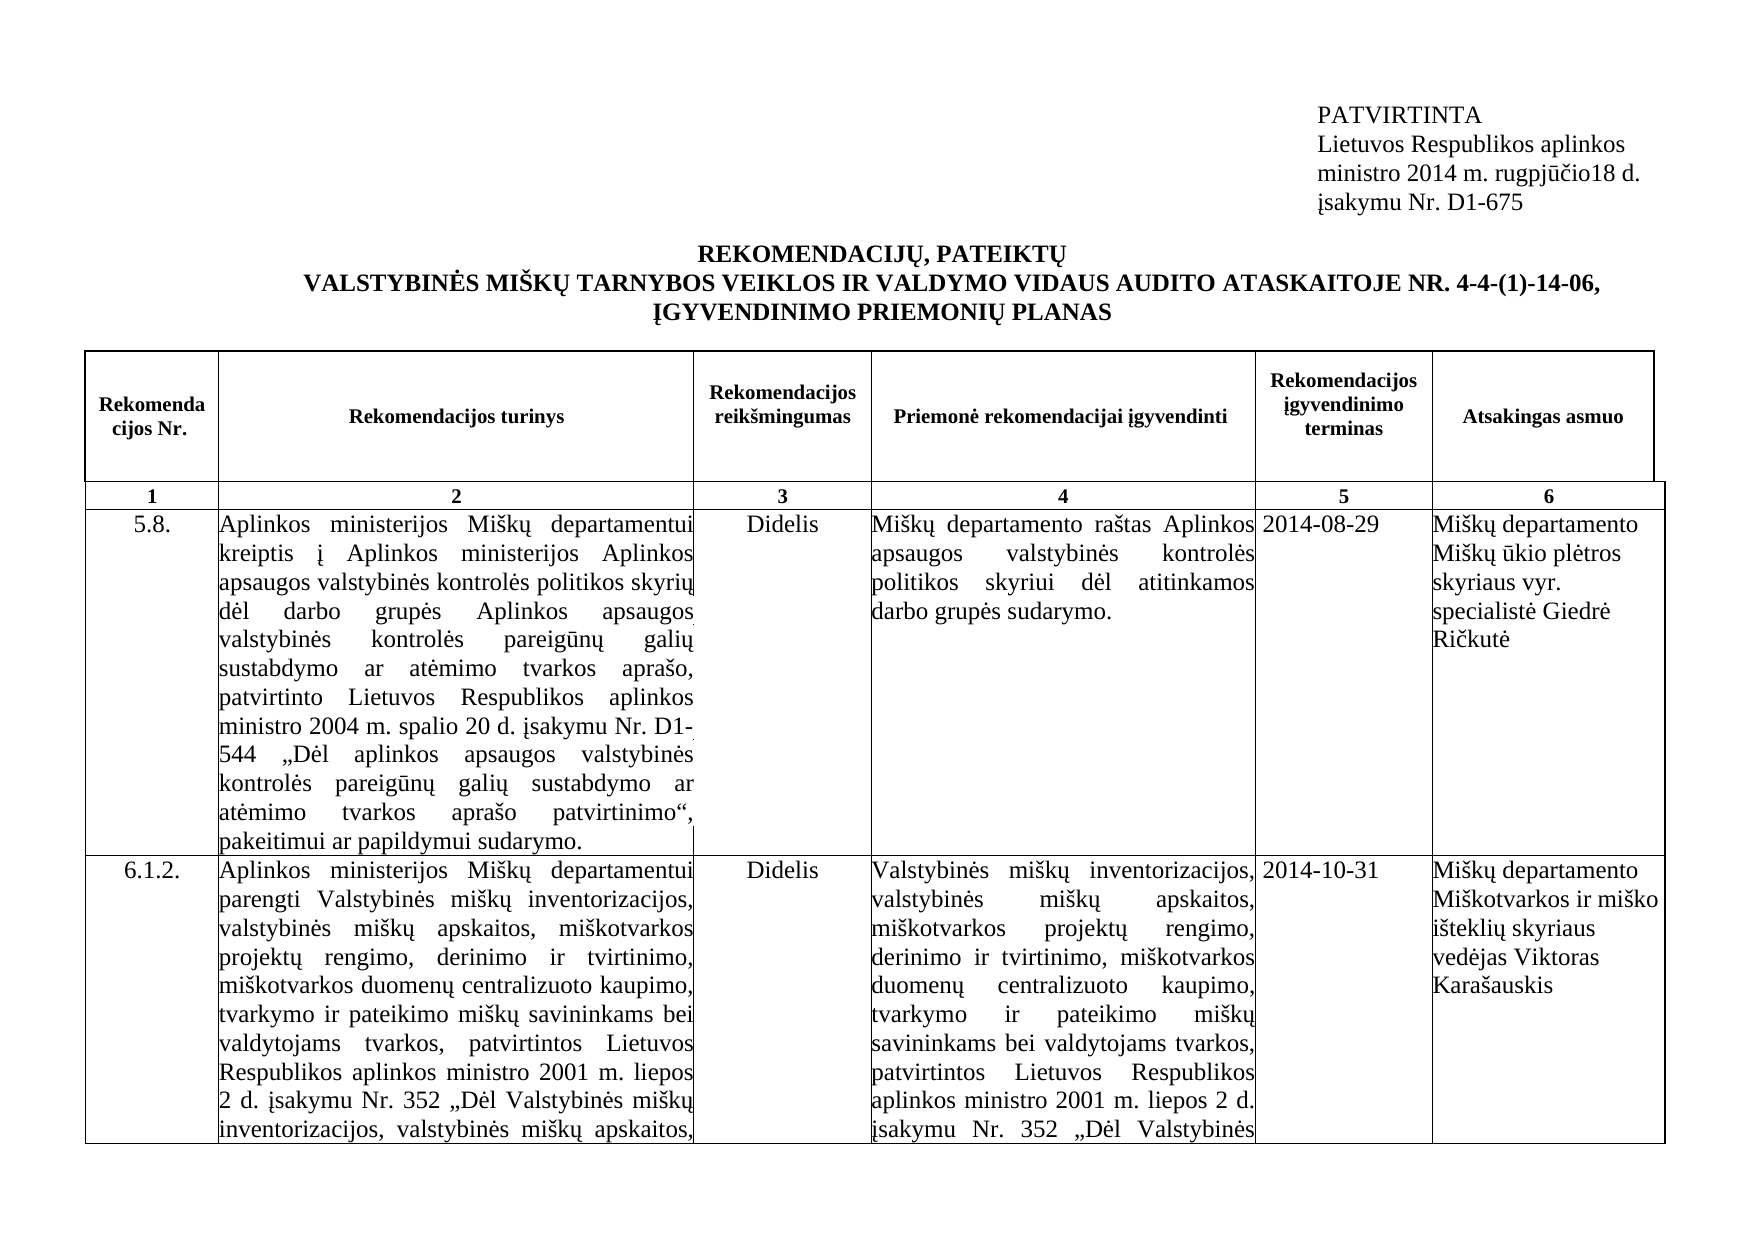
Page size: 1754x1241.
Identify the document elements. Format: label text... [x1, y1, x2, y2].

table_cell 5 [1256, 482, 1432, 508]
table_cell Miškų departamento raštas Aplinkos apsaugos valstybinės kontrolės politikos skyriui dėl atitinkamos darbo grupės sudarymo. [872, 510, 1255, 854]
text ĮGYVENDINIMO PRIEMONIŲ PLANAS [77, 297, 1694, 326]
table_header Priemonė rekomendacijai įgyvendinti [872, 352, 1255, 481]
table_cell Didelis [694, 510, 871, 854]
text REKOMENDACIJŲ, pateiktų [77, 239, 1694, 268]
text ministro 2014 m. rugpjūčio18 d. [1317, 158, 1694, 187]
table_cell 6 [1433, 482, 1664, 508]
table_header Rekomendacijos reikšmingumas [694, 352, 871, 481]
table_cell 2 [219, 482, 693, 508]
table_cell 1 [86, 482, 218, 508]
table_cell 4 [872, 482, 1255, 508]
table_header Rekomendacijos įgyvendinimo terminas [1256, 352, 1432, 481]
table_cell 5.8. [86, 510, 218, 854]
table_cell Aplinkos ministerijos Miškų departamentui parengti Valstybinės miškų inventorizacijos, valstybinės miškų apskaitos, miškotvarkos projektų rengimo, derinimo ir tvirtinimo, miškotvarkos duomenų centralizuoto kaupimo, tvarkymo ir pateikimo miškų savininkams bei valdytojams tvarkos, patvirtintos Lietuvos Respublikos aplinkos ministro 2001 m. liepos 2 d. įsakymu Nr. 352 „Dėl Valstybinės miškų inventorizacijos, valstybinės miškų apskaitos, [219, 856, 693, 1143]
table_cell Didelis [694, 856, 871, 1143]
table_cell Aplinkos ministerijos Miškų departamentui kreiptis į Aplinkos ministerijos Aplinkos apsaugos valstybinės kontrolės politikos skyrių dėl darbo grupės Aplinkos apsaugos valstybinės kontrolės pareigūnų galių sustabdymo ar atėmimo tvarkos aprašo, patvirtinto Lietuvos Respublikos aplinkos ministro 2004 m. spalio 20 d. įsakymu Nr. D1-544 „Dėl aplinkos apsaugos valstybinės kontrolės pareigūnų galių sustabdymo ar atėmimo tvarkos aprašo patvirtinimo“, pakeitimui ar papildymui sudarymo. [219, 510, 693, 854]
table_header Atsakingas asmuo [1433, 352, 1653, 481]
text VALSTYBINĖS MIŠKŲ TARNYBOS VEIKLOS IR VALDYMO VIDAUS AUDITO ataskaitoje NR. 4-4-(1)-14-06, [77, 268, 1694, 297]
table_cell 2014-10-31 [1256, 856, 1432, 1143]
table_cell 6.1.2. [86, 856, 218, 1143]
table_cell Miškų departamento Miškotvarkos ir miško išteklių skyriaus vedėjas Viktoras Karašauskis [1433, 856, 1664, 1143]
table_header Rekomendacijos Nr. [86, 352, 218, 481]
table_cell 3 [694, 482, 871, 508]
table_header Rekomendacijos turinys [219, 352, 693, 481]
table_cell 2014-08-29 [1256, 510, 1432, 854]
table_header [1655, 350, 1665, 481]
text įsakymu Nr. D1-675 [1317, 187, 1694, 215]
text Lietuvos Respublikos aplinkos [1317, 129, 1694, 158]
table_cell Miškų departamento Miškų ūkio plėtros skyriaus vyr. specialistė Giedrė Ričkutė [1433, 510, 1664, 854]
text PATVIRTINTA [1317, 100, 1694, 129]
table_cell Valstybinės miškų inventorizacijos, valstybinės miškų apskaitos, miškotvarkos projektų rengimo, derinimo ir tvirtinimo, miškotvarkos duomenų centralizuoto kaupimo, tvarkymo ir pateikimo miškų savininkams bei valdytojams tvarkos, patvirtintos Lietuvos Respublikos aplinkos ministro 2001 m. liepos 2 d. įsakymu Nr. 352 „Dėl Valstybinės [872, 856, 1255, 1143]
